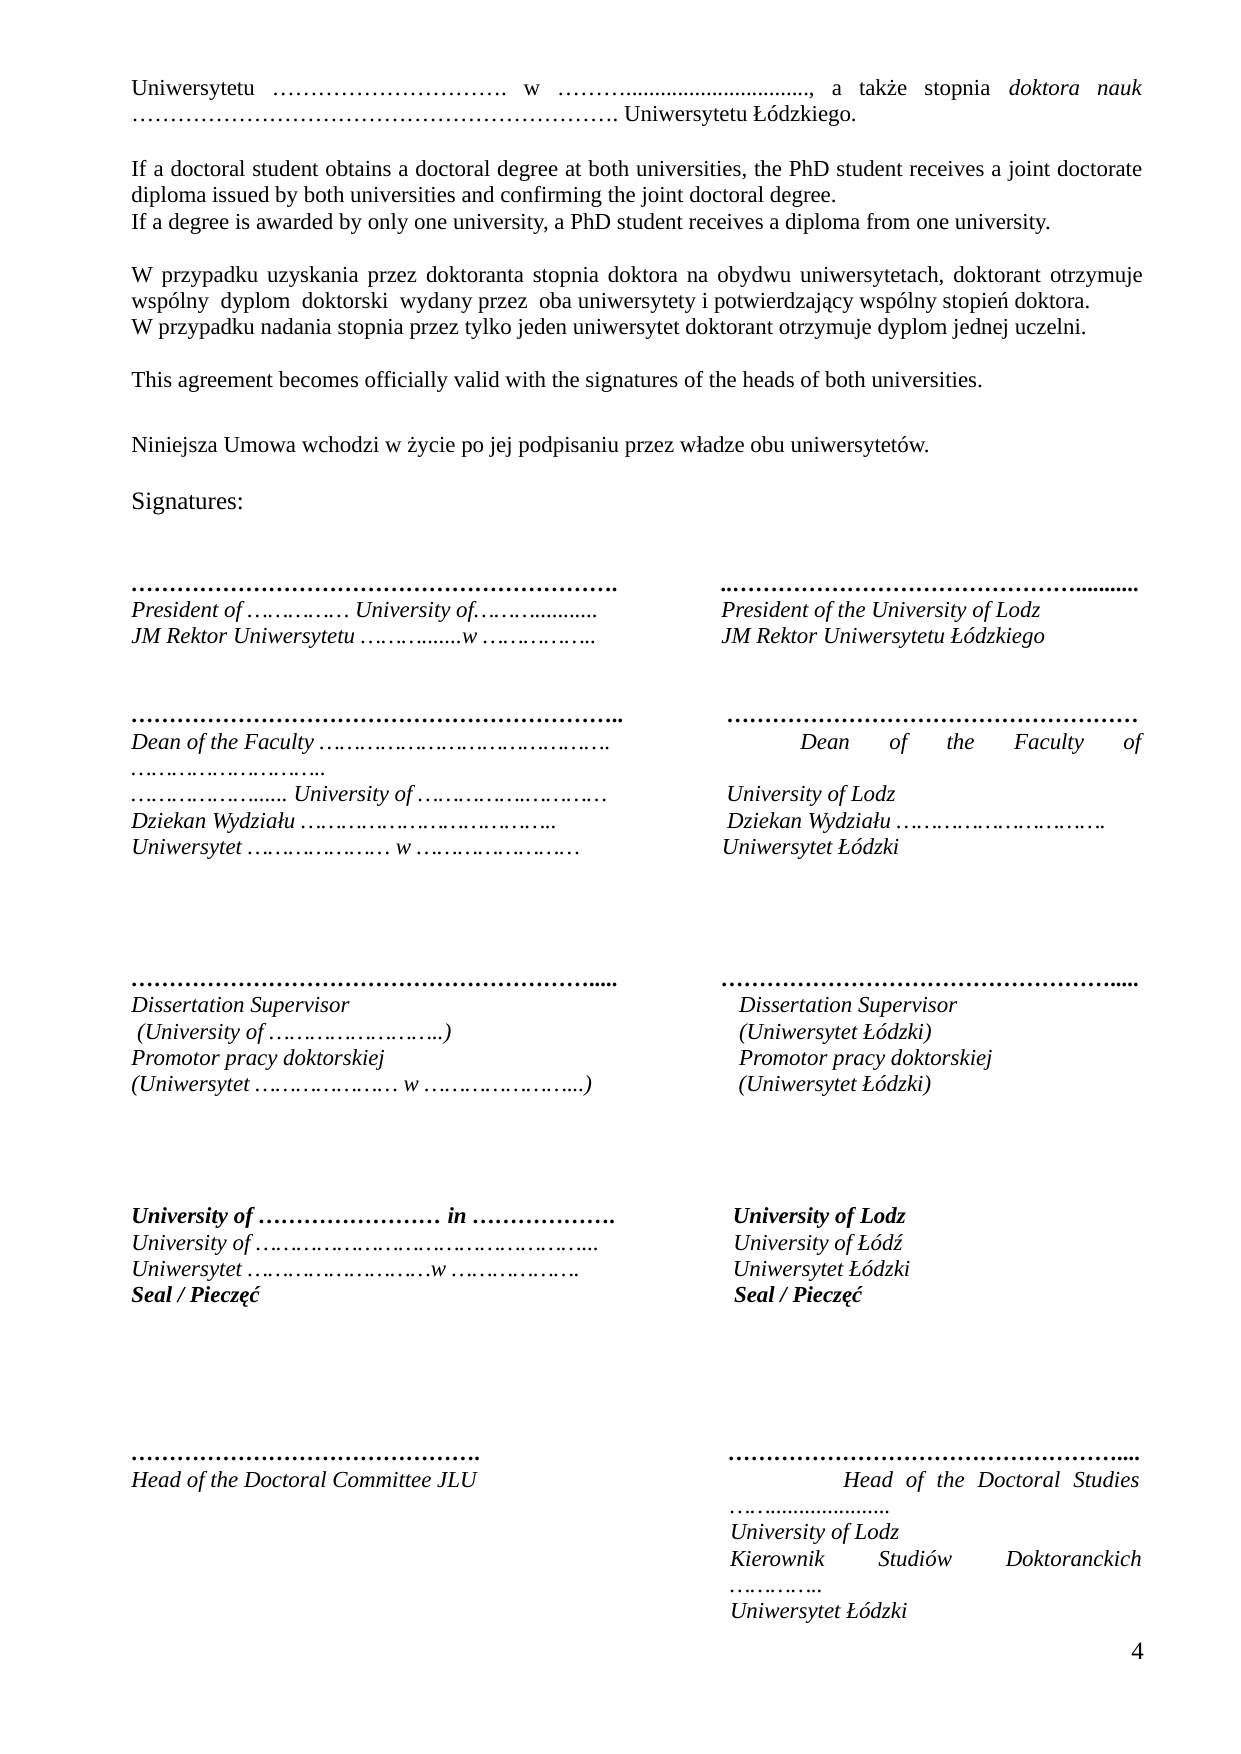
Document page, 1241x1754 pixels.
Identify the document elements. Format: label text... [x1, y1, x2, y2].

text President of …………… University of………........... President of the University of Lodz [131, 596, 1144, 622]
text Niniejsza Umowa wchodzi w życie po jej podpisaniu przez władze obu uniwersytetów. [131, 431, 1144, 457]
text Signatures: [131, 486, 1144, 514]
text ……………………………………………………..... ……………………………………………..... [131, 965, 1144, 991]
text Uniwersytetu …………………………. w ………................................, a także stopnia doktora nauk ………………………………………………………. Uniwersytetu Łódzkiego. [131, 74, 1144, 126]
text W przypadku nadania stopnia przez tylko jeden uniwersytet doktorant otrzymuje dyplom jednej uczelni. [131, 313, 1144, 340]
text ………………………………………. …………………………………………….... [131, 1439, 1144, 1466]
text Uniwersytet Łódzki [131, 1597, 1144, 1624]
text Head of the Doctoral Committee JLU Head of the Doctoral Studies ……..................... [131, 1466, 1144, 1518]
text Uniwersytet ………………………w ………………. Uniwersytet Łódzki [131, 1255, 1144, 1281]
text Dissertation Supervisor Dissertation Supervisor [131, 991, 1144, 1018]
text University of …………………………………………... University of Łódź [131, 1228, 1144, 1255]
text If a degree is awarded by only one university, a PhD student receives a diploma from one university. [131, 208, 1144, 234]
text (Uniwersytet ………………… w …………………...) (Uniwersytet Łódzki) [131, 1070, 1144, 1097]
text Uniwersytet ………………… w …………………… Uniwersytet Łódzki [131, 833, 1144, 859]
text This agreement becomes officially valid with the signatures of the heads of both universities. [131, 366, 1144, 392]
text University of Lodz [131, 1518, 1144, 1545]
text Kierownik Studiów Doktoranckich ………….. [131, 1545, 1144, 1597]
text (University of ……………………..) (Uniwersytet Łódzki) [131, 1018, 1144, 1044]
text ………………...... University of …………….………… University of Lodz [131, 781, 1144, 807]
text University of …………………… in ………………. University of Lodz [131, 1202, 1144, 1228]
text ……………………………………………………….. ……………………………………………… [131, 701, 1144, 728]
text W przypadku uzyskania przez doktoranta stopnia doktora na obydwu uniwersytetach, doktorant otrzymuje wspólny dyplom doktorski wydany przez oba uniwersytety i potwierdzający wspólny stopień doktora. [131, 261, 1144, 313]
text Dziekan Wydziału ……………………………….. Dziekan Wydziału …………………………. [131, 807, 1144, 833]
text Promotor pracy doktorskiej Promotor pracy doktorskiej [131, 1044, 1144, 1070]
text Dean of the Faculty ……………………………………. Dean of the Faculty of ……………………….. [131, 728, 1144, 781]
text If a doctoral student obtains a doctoral degree at both universities, the PhD student receives a joint doctorate diploma issued by both universities and confirming the joint doctoral degree. [131, 126, 1144, 208]
text Seal / Pieczęć Seal / Pieczęć [131, 1281, 1144, 1308]
text JM Rektor Uniwersytetu ……….......w …………….. JM Rektor Uniwersytetu Łódzkiego [131, 622, 1144, 649]
text ………………………………………………………. ..………………………………………........... [131, 570, 1144, 596]
